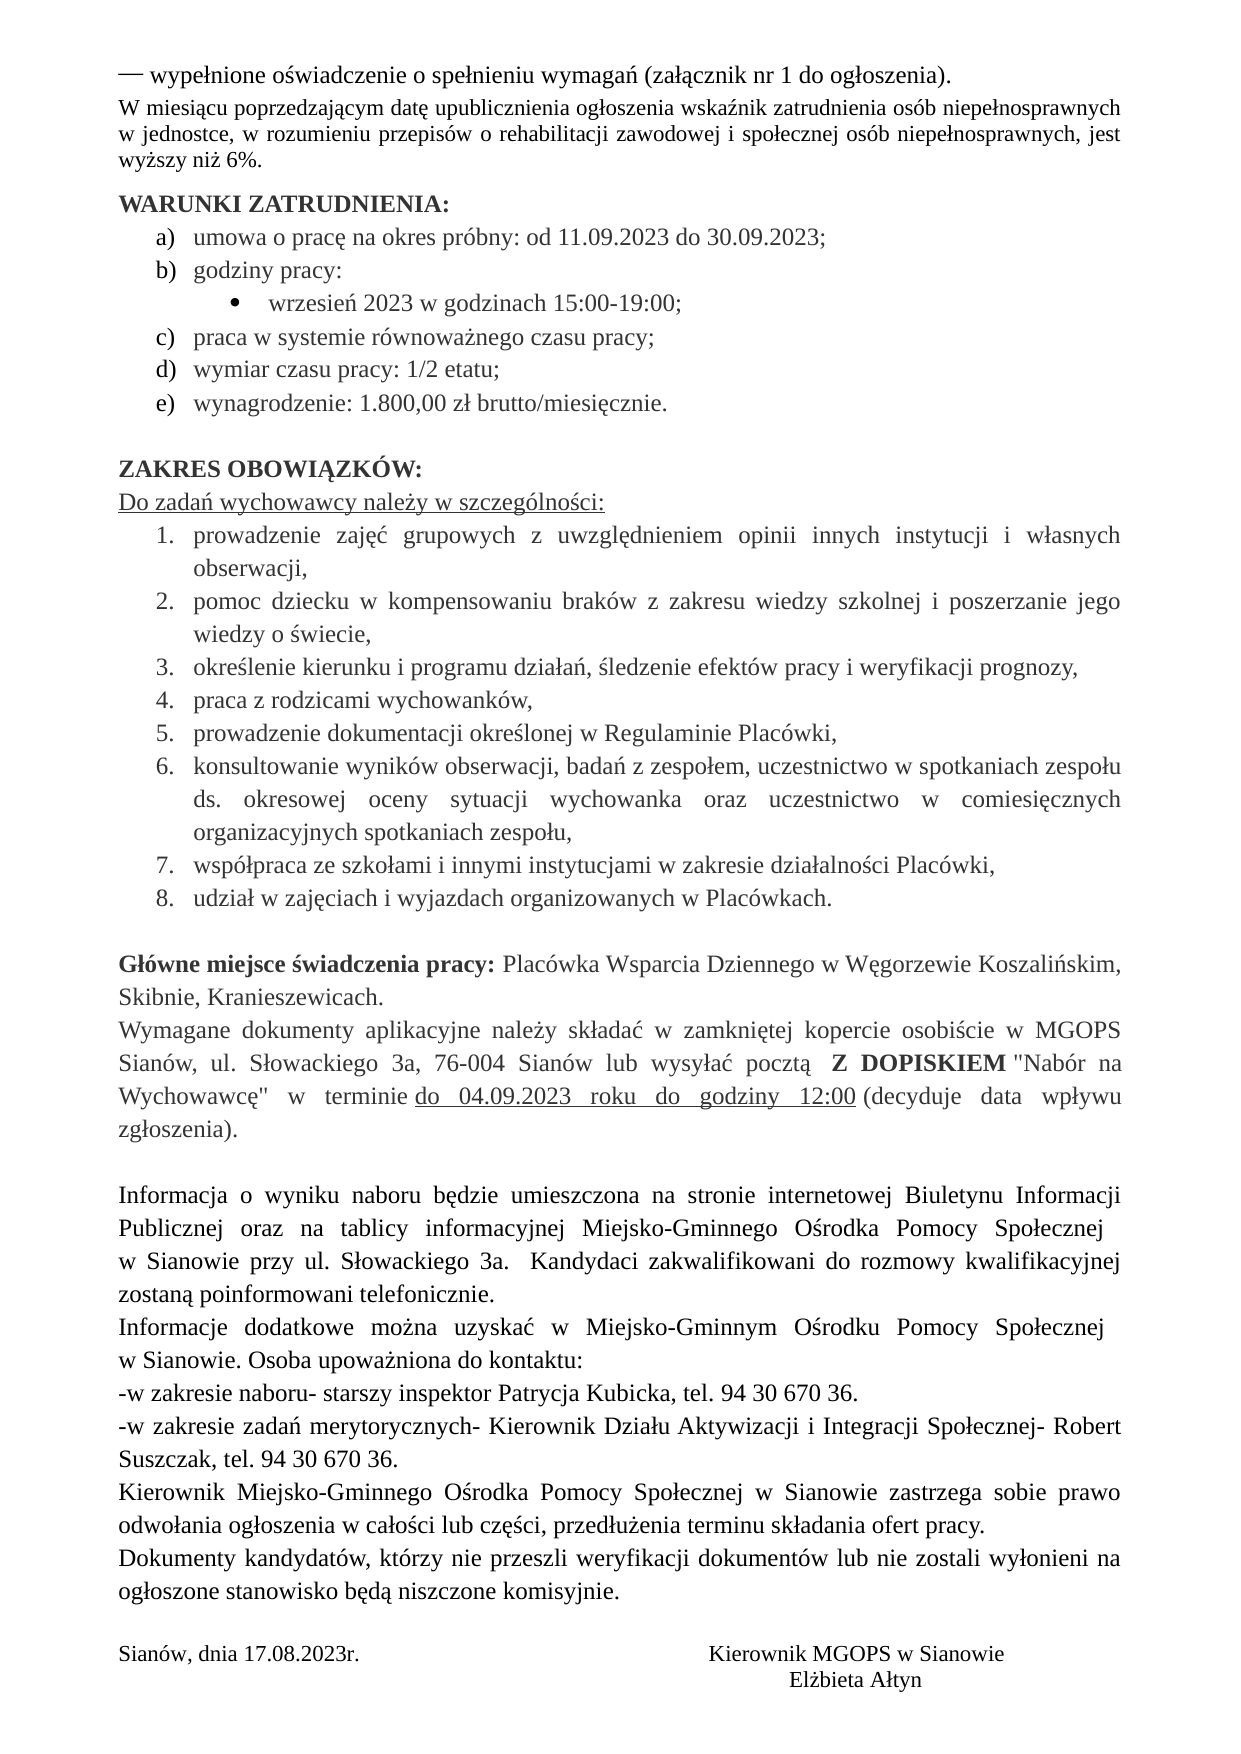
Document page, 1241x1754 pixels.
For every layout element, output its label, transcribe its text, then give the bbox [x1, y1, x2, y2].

list współpraca ze szkołami i innymi instytucjami w zakresie działalności Placówki, [156, 850, 1122, 879]
list prowadzenie zajęć grupowych z uwzględnieniem opinii innych instytucji i własnych obserwacji, [156, 520, 1122, 581]
list umowa o pracę na okres próbny: od 11.09.2023 do 30.09.2023; [156, 222, 1122, 251]
text -w zakresie zadań merytorycznych- Kierownik Działu Aktywizacji i Integracji Społecznej- Robert Suszczak, tel. 94 30 670 36. [118, 1411, 1122, 1473]
list określenie kierunku i programu działań, śledzenie efektów pracy i weryfikacji prognozy, [156, 652, 1122, 681]
list praca z rodzicami wychowanków, [156, 685, 1122, 713]
list Sianów, dnia 17.08.2023r. Kierownik MGOPS w Sianowie Elżbieta Ałtyn [118, 1639, 1122, 1692]
text Do zadań wychowawcy należy w szczególności: [118, 487, 1122, 515]
text Informacje dodatkowe można uzyskać w Miejsko-Gminnym Ośrodku Pomocy Społecznej w Sianowie. Osoba upoważniona do kontaktu: [118, 1312, 1122, 1374]
text Informacja o wyniku naboru będzie umieszczona na stronie internetowej Biuletynu Informacji Publicznej oraz na tablicy informacyjnej Miejsko-Gminnego Ośrodka Pomocy Społecznej w Sianowie przy ul. Słowackiego 3a. Kandydaci zakwalifikowani do rozmowy kwalifikacyjnej zostaną poinformowani telefonicznie. [118, 1180, 1122, 1308]
text Główne miejsce świadczenia pracy: Placówka Wsparcia Dziennego w Węgorzewie Koszalińskim, Skibnie, Kranieszewicach. [118, 949, 1122, 1011]
text WARUNKI ZATRUDNIENIA: [118, 189, 1122, 218]
list udział w zajęciach i wyjazdach organizowanych w Placówkach. [156, 883, 1122, 912]
text W miesiącu poprzedzającym datę upublicznienia ogłoszenia wskaźnik zatrudnienia osób niepełnosprawnych w jednostce, w rozumieniu przepisów o rehabilitacji zawodowej i społecznej osób niepełnosprawnych, jest wyższy niż 6%. [118, 94, 1122, 173]
text Kierownik Miejsko-Gminnego Ośrodka Pomocy Społecznej w Sianowie zastrzega sobie prawo odwołania ogłoszenia w całości lub części, przedłużenia terminu składania ofert pracy. [118, 1477, 1122, 1539]
list pomoc dziecku w kompensowaniu braków z zakresu wiedzy szkolnej i poszerzanie jego wiedzy o świecie, [156, 586, 1122, 647]
text ⎯ wypełnione oświadczenie o spełnieniu wymagań (załącznik nr 1 do ogłoszenia). [118, 59, 1122, 89]
list konsultowanie wyników obserwacji, badań z zespołem, uczestnictwo w spotkaniach zespołu ds. okresowej oceny sytuacji wychowanka oraz uczestnictwo w comiesięcznych organizacyjnych spotkaniach zespołu, [156, 751, 1122, 846]
text -w zakresie naboru- starszy inspektor Patrycja Kubicka, tel. 94 30 670 36. [118, 1378, 1122, 1407]
text Dokumenty kandydatów, którzy nie przeszli weryfikacji dokumentów lub nie zostali wyłonieni na ogłoszone stanowisko będą niszczone komisyjnie. [118, 1543, 1122, 1605]
list praca w systemie równoważnego czasu pracy; [156, 322, 1122, 350]
list prowadzenie dokumentacji określonej w Regulaminie Placówki, [156, 718, 1122, 747]
list godziny pracy: [156, 256, 1122, 284]
list wrzesień 2023 w godzinach 15:00-19:00; [231, 288, 1122, 317]
list wymiar czasu pracy: 1/2 etatu; [156, 354, 1122, 383]
text Wymagane dokumenty aplikacyjne należy składać w zamkniętej kopercie osobiście w MGOPS Sianów, ul. Słowackiego 3a, 76-004 Sianów lub wysyłać pocztą Z DOPISKIEM "Nabór na Wychowawcę" w terminie do 04.09.2023 roku do godziny 12:00 (decyduje data wpływu zgłoszenia). [118, 1015, 1122, 1143]
list wynagrodzenie: 1.800,00 zł brutto/miesięcznie. [156, 388, 1122, 416]
text ZAKRES OBOWIĄZKÓW: [118, 454, 1122, 482]
